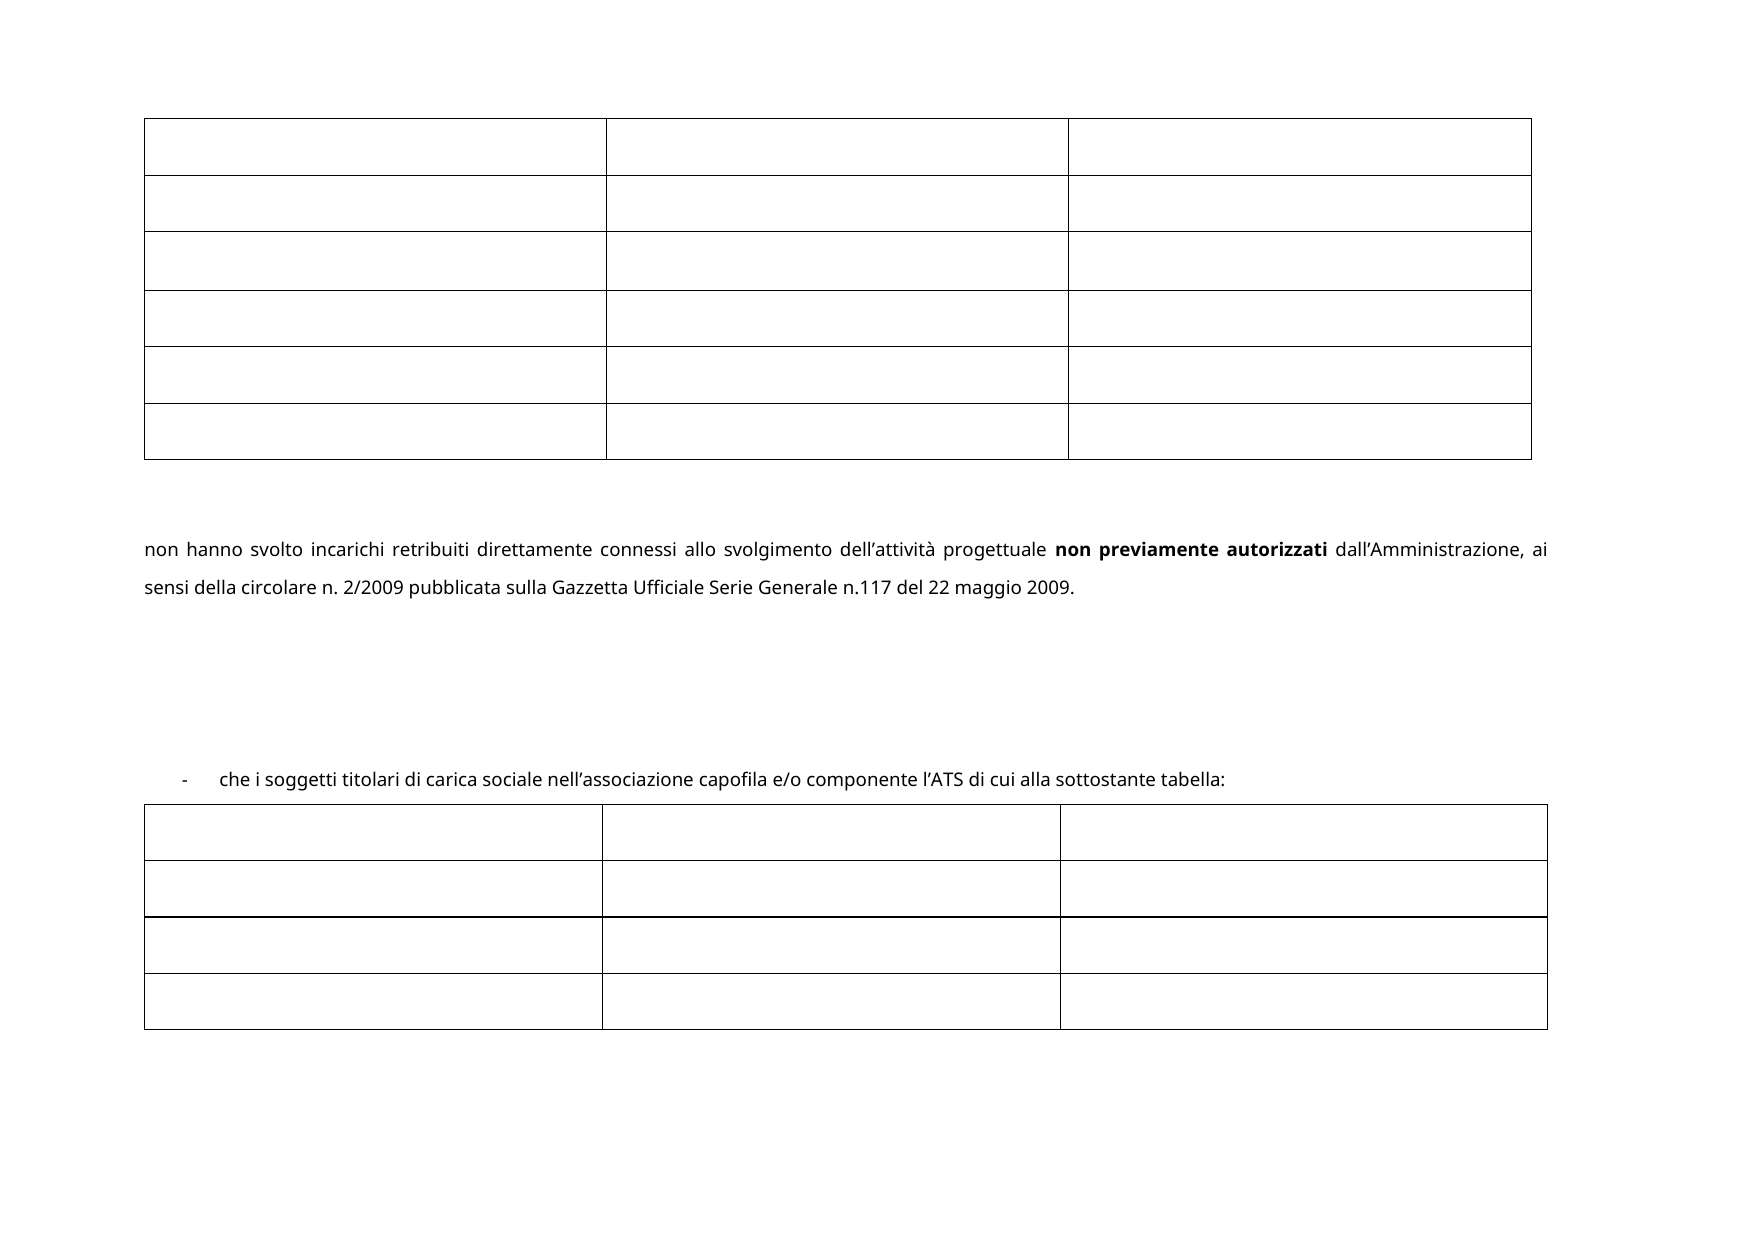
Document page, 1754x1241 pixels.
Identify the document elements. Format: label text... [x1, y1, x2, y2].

table_cell [145, 404, 606, 459]
table_header [145, 805, 602, 860]
table_cell [145, 232, 606, 290]
table_cell [607, 347, 1068, 403]
table_cell [603, 918, 1060, 972]
table_cell [607, 232, 1068, 290]
table_header [603, 805, 1060, 860]
table_cell [1069, 119, 1531, 174]
table_cell [145, 918, 602, 972]
table_cell [145, 861, 602, 916]
table_cell [1069, 291, 1531, 346]
table_cell [145, 974, 602, 1029]
table_cell [145, 176, 606, 231]
table_cell [603, 974, 1060, 1029]
table_cell [607, 291, 1068, 346]
table_cell [1061, 918, 1547, 972]
table_cell [145, 119, 606, 174]
list che i soggetti titolari di carica sociale nell’associazione capofila e/o componente l’ATS di cui alla sottostante tabella: [182, 766, 1548, 791]
table_cell [607, 119, 1068, 174]
table_cell [1061, 974, 1547, 1029]
table_cell [1069, 347, 1531, 403]
table_cell [145, 347, 606, 403]
text non hanno svolto incarichi retribuiti direttamente connessi allo svolgimento dell’attività progettuale non previamente autorizzati dall’Amministrazione, ai sensi della circolare n. 2/2009 pubblicata sulla Gazzetta Ufficiale Serie Generale n.117 del 22 maggio 2009. [144, 536, 1548, 600]
table_cell [607, 404, 1068, 459]
table_cell [1069, 232, 1531, 290]
table_cell [1069, 176, 1531, 231]
table_cell [145, 291, 606, 346]
table_cell [1061, 861, 1547, 916]
table_header [1061, 805, 1547, 860]
table_cell [607, 176, 1068, 231]
table_cell [1069, 404, 1531, 459]
table_cell [603, 861, 1060, 916]
